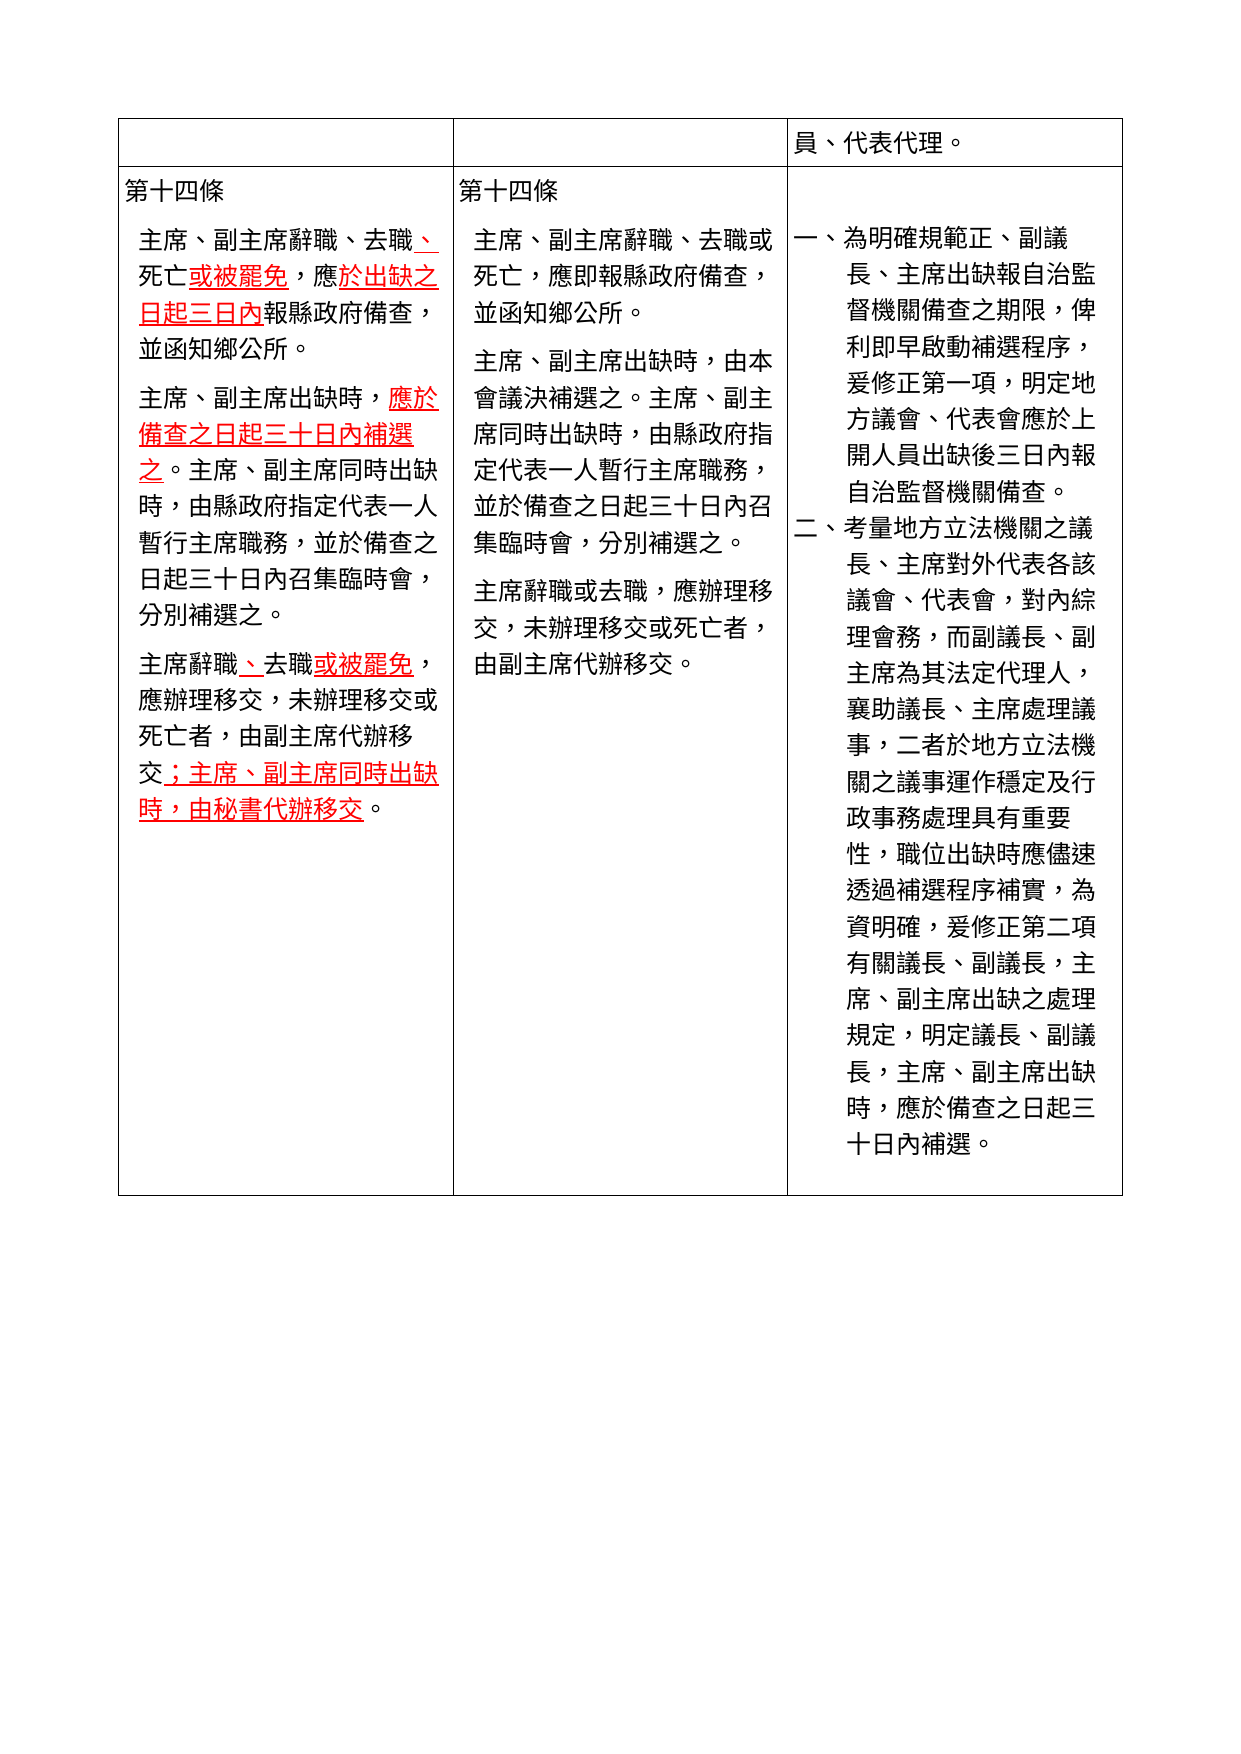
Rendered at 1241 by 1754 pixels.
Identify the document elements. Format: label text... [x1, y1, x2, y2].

table_cell 第十四條 主席、副主席辭職、去職、死亡或被罷免，應於出缺之日起三日內報縣政府備查，並函知鄉公所。 主席、副主席出缺時，應於備查之日起三十日內補選之。主席、副主席同時出缺時，由縣政府指定代表一人暫行主席職務，並於備查之日起三十日內召集臨時會，分別補選之。 主席辭職、去職或被罷免，應辦理移交，未辦理移交或死亡者，由副主席代辦移交；主席、副主席同時出缺時，由秘書代辦移交。 [119, 167, 453, 1195]
table_cell 一、為明確規範正、副議長、主席出缺報自治監督機關備查之期限，俾利即早啟動補選程序，爰修正第一項，明定地方議會、代表會應於上開人員出缺後三日內報自治監督機關備查。 二、考量地方立法機關之議長、主席對外代表各該議會、代表會，對內綜理會務，而副議長、副主席為其法定代理人，襄助議長、主席處理議事，二者於地方立法機關之議事運作穩定及行政事務處理具有重要性，職位出缺時應儘速透過補選程序補實，為資明確，爰修正第二項有關議長、副議長，主席、副主席出缺之處理規定，明定議長、副議長，主席、副主席出缺時，應於備查之日起三十日內補選。 [788, 167, 1122, 1195]
table_cell 第十四條 主席、副主席辭職、去職或死亡，應即報縣政府備查，並函知鄉公所。 主席、副主席出缺時，由本會議決補選之。主席、副主席同時出缺時，由縣政府指定代表一人暫行主席職務，並於備查之日起三十日內召集臨時會，分別補選之。 主席辭職或去職，應辦理移交，未辦理移交或死亡者，由副主席代辦移交。 [454, 167, 787, 1195]
table_header [119, 119, 453, 166]
table_header [454, 119, 787, 166]
table_header 員、代表代理。 [788, 119, 1122, 166]
